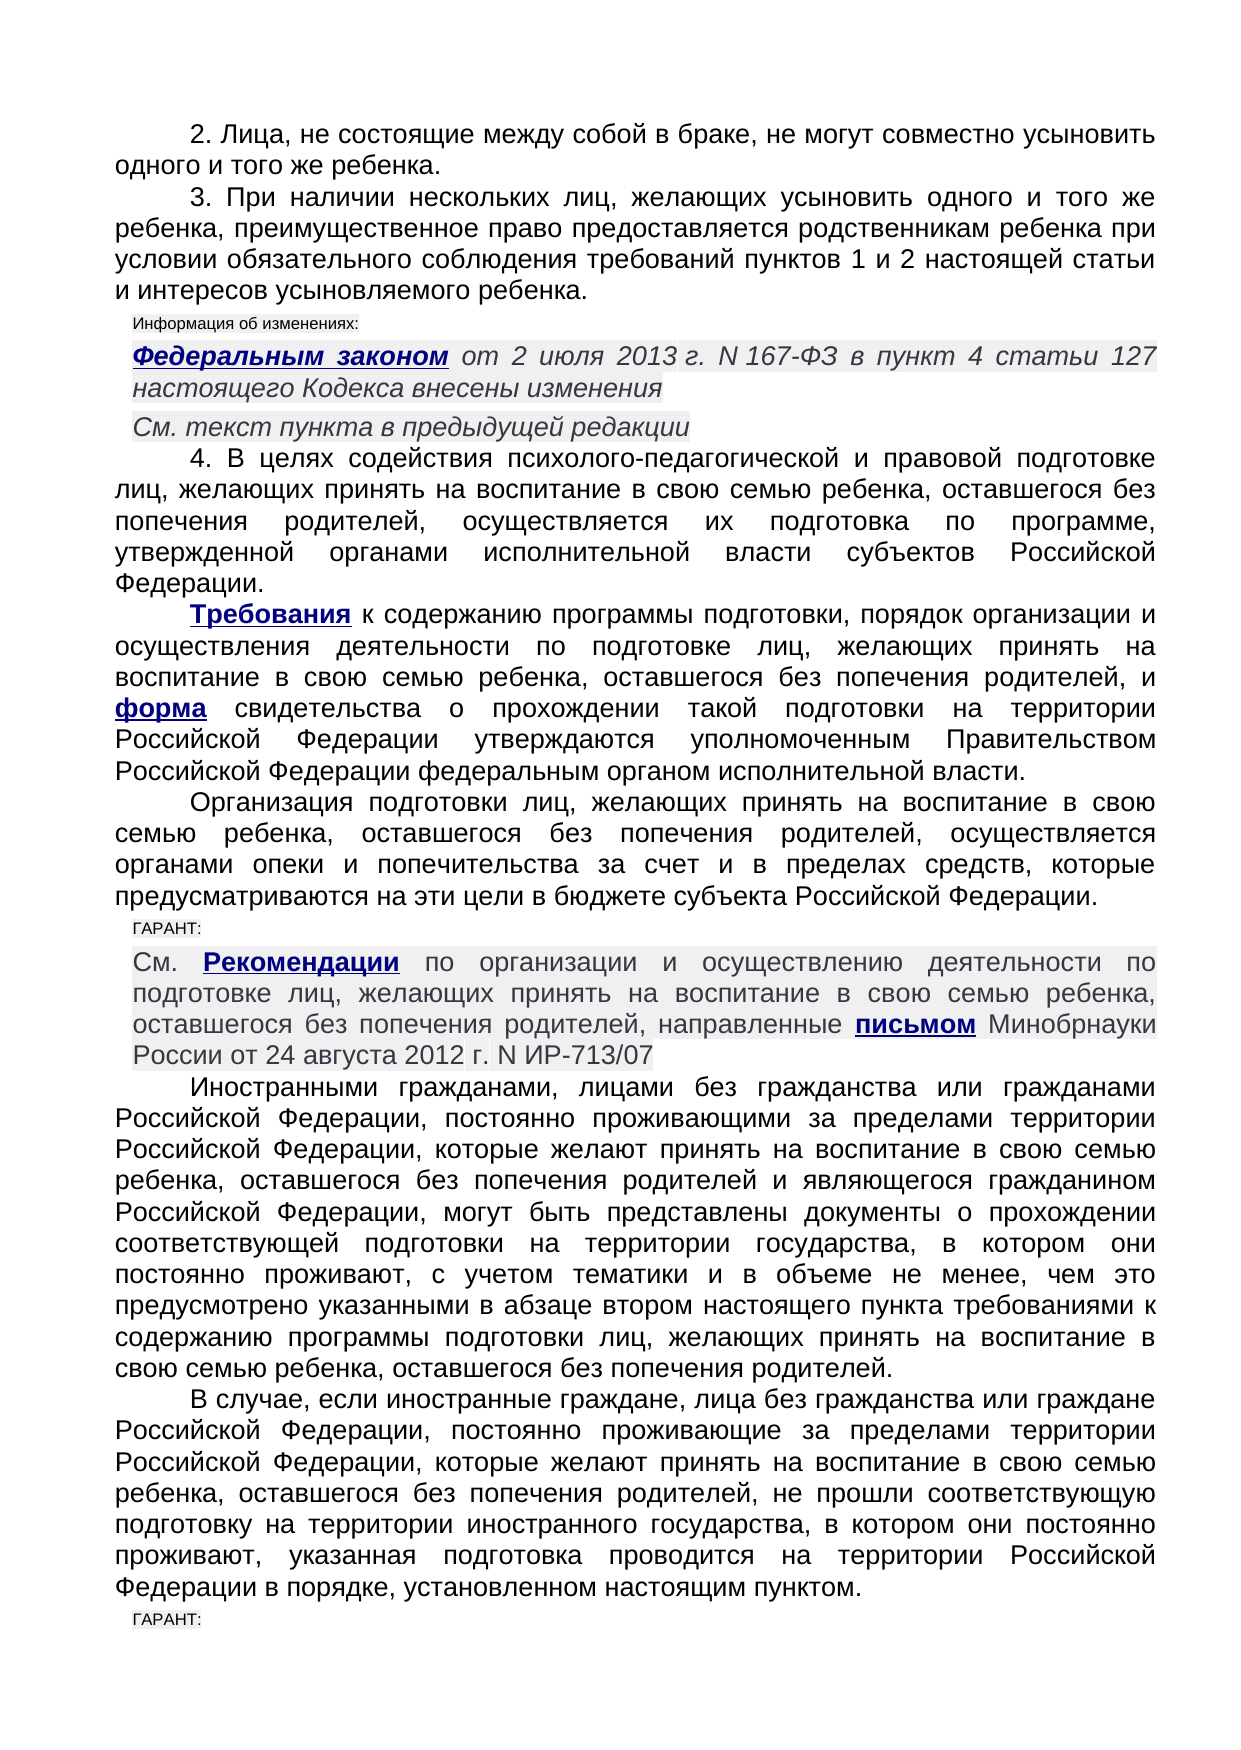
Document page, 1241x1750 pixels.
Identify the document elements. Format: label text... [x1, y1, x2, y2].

text См. текст пункта в предыдущей редакции [690, 411, 1157, 442]
text 3. При наличии нескольких лиц, желающих усыновить одного и того же ребенка, преимущественное право предоставляется родственникам ребенка при условии обязательного соблюдения требований пунктов 1 и 2 настоящей статьи и интересов усыновляемого ребенка. [114, 181, 1157, 306]
text Организация подготовки лиц, желающих принять на воспитание в свою семью ребенка, оставшегося без попечения родителей, осуществляется органами опеки и попечительства за счет и в пределах средств, которые предусматриваются на эти цели в бюджете субъекта Российской Федерации. [114, 786, 1157, 911]
text 4. В целях содействия психолого-педагогической и правовой подготовке лиц, желающих принять на воспитание в свою семью ребенка, оставшегося без попечения родителей, осуществляется их подготовка по программе, утвержденной органами исполнительной власти субъектов Российской Федерации. [114, 442, 1157, 598]
text См. Рекомендации по организации и осуществлению деятельности по подготовке лиц, желающих принять на воспитание в свою семью ребенка, оставшегося без попечения родителей, направленные письмом Минобрнауки России от 24 августа 2012 г. N ИР-713/07 [653, 1039, 1157, 1071]
text Требования к содержанию программы подготовки, порядок организации и осуществления деятельности по подготовке лиц, желающих принять на воспитание в свою семью ребенка, оставшегося без попечения родителей, и форма свидетельства о прохождении такой подготовки на территории Российской Федерации утверждаются уполномоченным Правительством Российской Федерации федеральным органом исполнительной власти. [114, 598, 1157, 786]
text В случае, если иностранные граждане, лица без гражданства или граждане Российской Федерации, постоянно проживающие за пределами территории Российской Федерации, которые желают принять на воспитание в свою семью ребенка, оставшегося без попечения родителей, не прошли соответствующую подготовку на территории иностранного государства, в котором они постоянно проживают, указанная подготовка проводится на территории Российской Федерации в порядке, установленном настоящим пунктом. [114, 1383, 1157, 1602]
text 2. Лица, не состоящие между собой в браке, не могут совместно усыновить одного и того же ребенка. [114, 118, 1157, 181]
text ГАРАНТ: [132, 918, 1157, 938]
text Иностранными гражданами, лицами без гражданства или гражданами Российской Федерации, постоянно проживающими за пределами территории Российской Федерации, которые желают принять на воспитание в свою семью ребенка, оставшегося без попечения родителей и являющегося гражданином Российской Федерации, могут быть представлены документы о прохождении соответствующей подготовки на территории государства, в котором они постоянно проживают, с учетом тематики и в объеме не менее, чем это предусмотрено указанными в абзаце втором настоящего пункта требованиями к содержанию программы подготовки лиц, желающих принять на воспитание в свою семью ребенка, оставшегося без попечения родителей. [114, 1071, 1157, 1383]
text Федеральным законом от 2 июля 2013 г. N 167-ФЗ в пункт 4 статьи 127 настоящего Кодекса внесены изменения [663, 340, 1157, 403]
text ГАРАНТ: [132, 1609, 1157, 1629]
text Информация об изменениях: [132, 313, 1157, 333]
